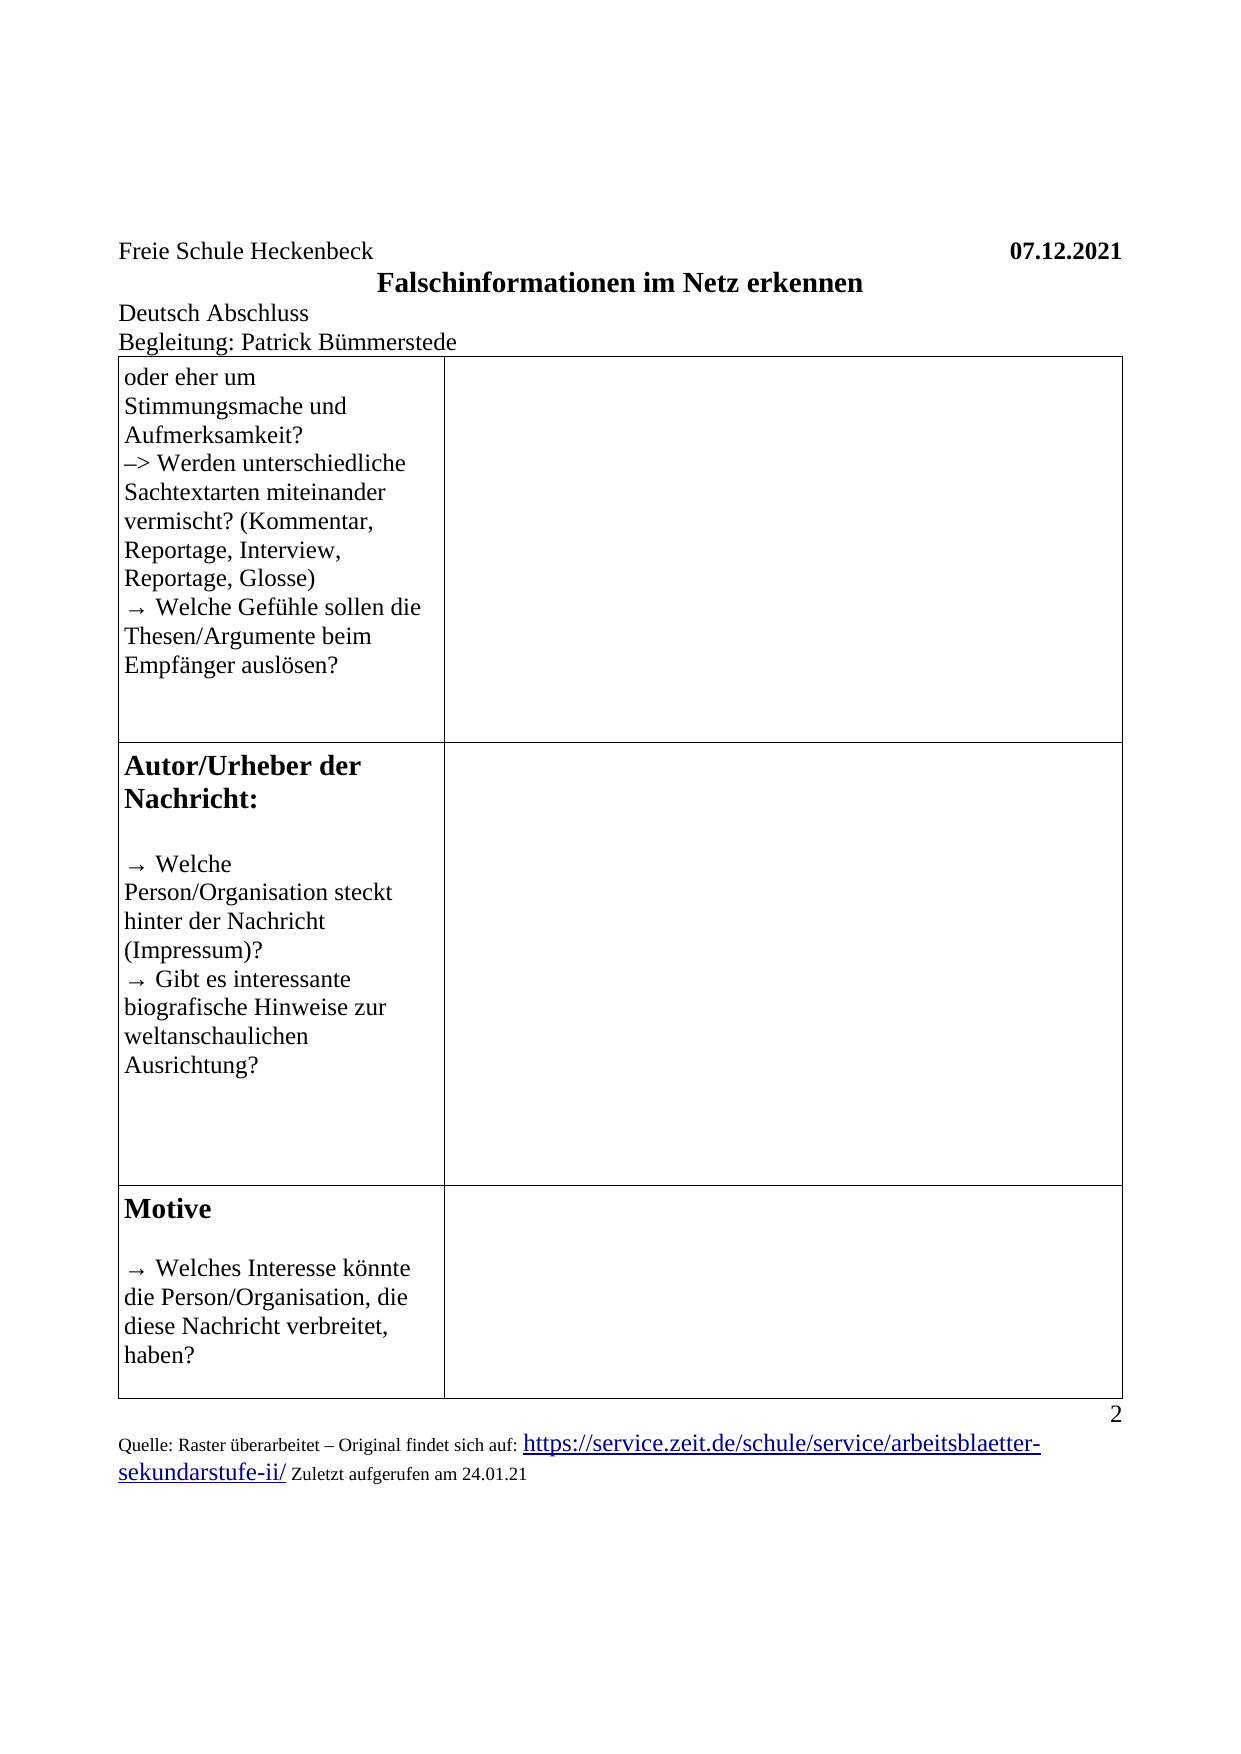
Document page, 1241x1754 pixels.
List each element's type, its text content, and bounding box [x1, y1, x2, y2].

table_cell Autor/Urheber der Nachricht: → Welche Person/Organisation steckt hinter der Nachricht (Impressum)? → Gibt es interessante biografische Hinweise zur weltanschaulichen Ausrichtung? [119, 743, 444, 1185]
table_cell [445, 1186, 1122, 1398]
table_cell Motive → Welches Interesse könnte die Person/Organisation, die diese Nachricht verbreitet, haben? [119, 1186, 444, 1398]
table_cell oder eher um Stimmungsmache und Aufmerksamkeit? –> Werden unterschiedliche Sachtextarten miteinander vermischt? (Kommentar, Reportage, Interview, Reportage, Glosse) → Welche Gefühle sollen die Thesen/Argumente beim Empfänger auslösen? [119, 357, 444, 742]
table_cell [445, 743, 1122, 1185]
table_cell [445, 357, 1122, 742]
